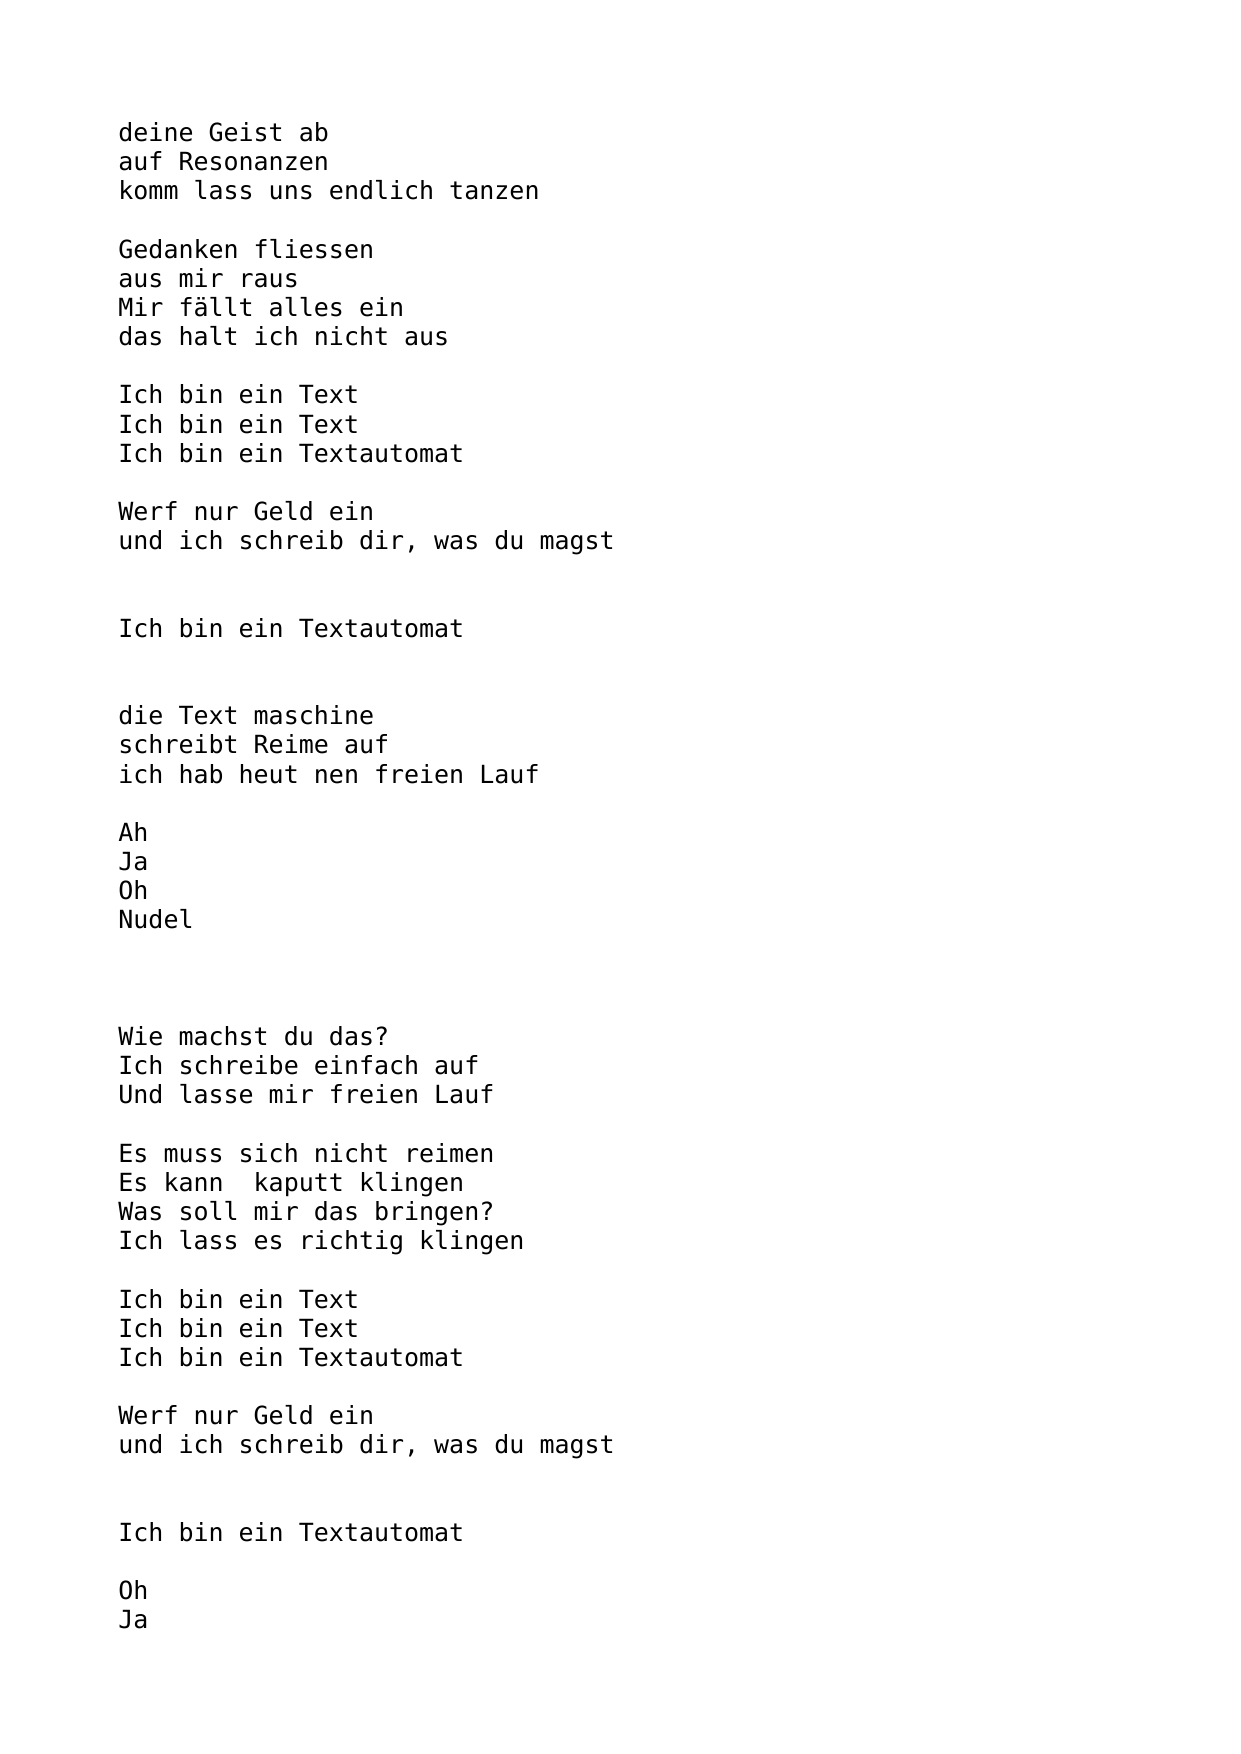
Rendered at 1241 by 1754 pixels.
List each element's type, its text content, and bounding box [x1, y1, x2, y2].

text deine Geist ab auf Resonanzen komm lass uns endlich tanzen Gedanken fliessen aus mir raus Mir fällt alles ein das halt ich nicht aus Ich bin ein Text Ich bin ein Text Ich bin ein Textautomat Werf nur Geld ein und ich schreib dir, was du magst Ich bin ein Textautomat die Text maschine schreibt Reime auf ich hab heut nen freien Lauf Ah Ja Oh Nudel Wie machst du das? Ich schreibe einfach auf Und lasse mir freien Lauf Es muss sich nicht reimen Es kann kaputt klingen Was soll mir das bringen? Ich lass es richtig klingen Ich bin ein Text Ich bin ein Text Ich bin ein Textautomat Werf nur Geld ein und ich schreib dir, was du magst Ich bin ein Textautomat Oh Ja [118, 118, 1122, 1635]
